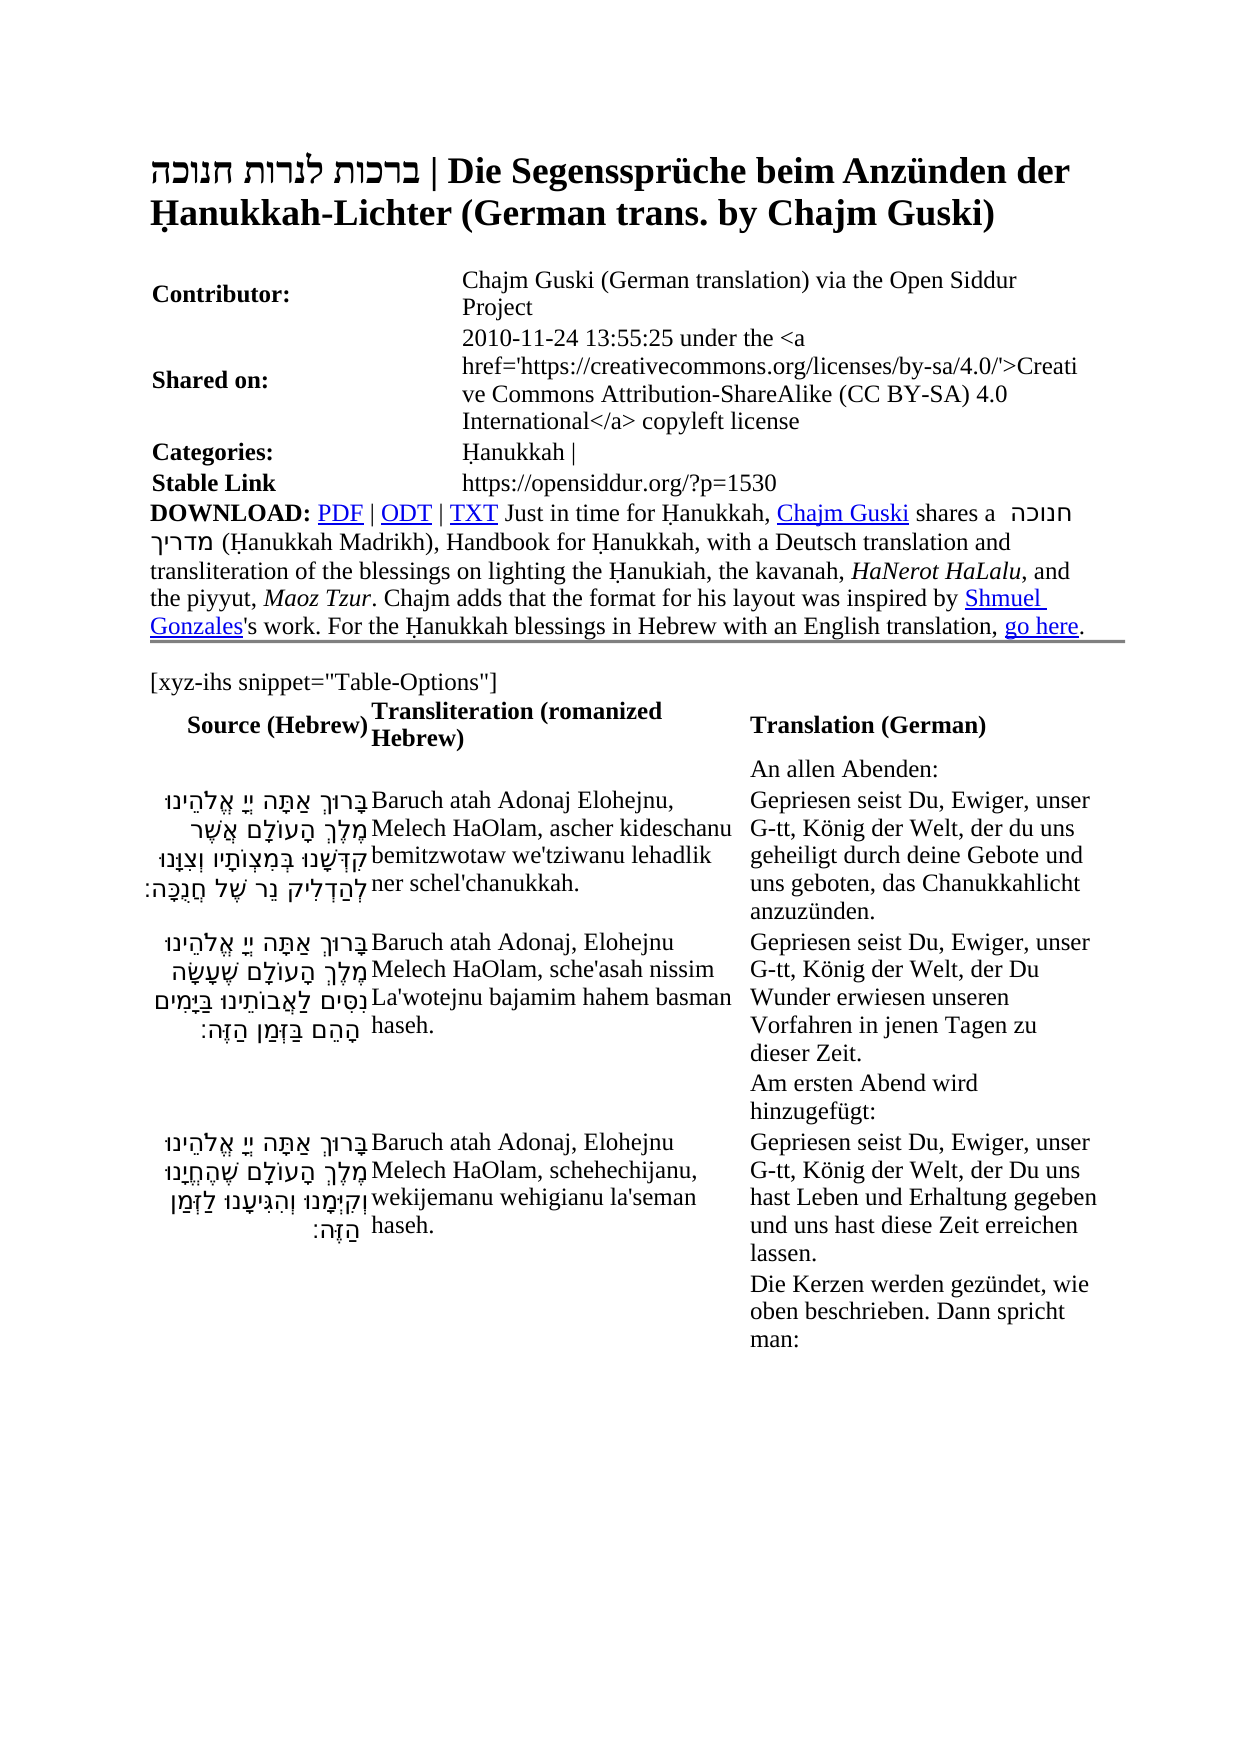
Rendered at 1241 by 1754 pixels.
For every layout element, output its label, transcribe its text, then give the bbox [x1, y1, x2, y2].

table_cell Gepriesen seist Du, Ewiger, unser G-tt, König der Welt, der du uns geheiligt durch deine Gebote und uns geboten, das Chanukkahlicht anzuzünden. [748, 785, 1104, 926]
table_cell https://opensiddur.org/?p=1530 [460, 468, 1090, 498]
table_cell [136, 1268, 369, 1354]
text DOWNLOAD: PDF | ODT | TXT Just in time for Ḥanukkah, Chajm Guski shares a חנוכה מדריך (Ḥanukkah Madrikh), Handbook for Ḥanukkah, with a Deutsch translation and transliteration of the blessings on lighting the Ḥanukiah, the kavanah, HaNerot HaLalu, and the piyyut, Maoz Tzur. Chajm adds that the format for his layout was inspired by Shmuel Gonzales's work. For the Ḥanukkah blessings in Hebrew with an English translation, go here. [150, 498, 1090, 639]
table_header Chajm Guski (German translation) via the Open Siddur Project [460, 264, 1090, 323]
table_cell [370, 1268, 748, 1354]
table_cell Categories: [150, 437, 460, 468]
table_cell Gepriesen seist Du, Ewiger, unser G-tt, König der Welt, der Du Wunder erwiesen unseren Vorfahren in jenen Tagen zu dieser Zeit. [748, 926, 1104, 1068]
table_cell בָּרוּךְ אַתָּה יְיָ אֱלֹהֵינוּ מֶלֶךְ הָעוֹלָם שֶׁהֶחֱיָנוּ וְקִיְּמָנוּ וְהִגִּיעָנוּ לַזְּמַן הַזֶּה׃ [136, 1127, 369, 1268]
table_cell Baruch atah Adonaj, Elohejnu Melech HaOlam, sche'asah nissim La'wotejnu bajamim hahem basman haseh. [370, 926, 748, 1068]
table_cell [370, 1068, 748, 1127]
text [xyz-ihs snippet="Table-Options"] [150, 668, 1090, 695]
table_cell Shared on: [150, 323, 460, 437]
table_cell [136, 1068, 369, 1127]
table_header Transliteration (romanized Hebrew) [370, 695, 748, 754]
table_cell [136, 754, 369, 785]
table_header Contributor: [150, 264, 460, 323]
text [150, 644, 1090, 668]
table_cell בָּרוּךְ אַתָּה יְיָ אֱלֹהֵינוּ מֶלֶךְ הָעוֹלָם שֶׁעָשָׂה נִסִּים לַאֲבוֹתֵינוּ בַּיָּמִים הָהֵם בַּזְּמַן הַזֶּה׃ [136, 926, 369, 1068]
subtitle ברכות לנרות חנוכה | Die Segenssprüche beim Anzünden der Ḥanukkah-Lichter (German trans. by Chajm Guski) [150, 150, 1090, 233]
table_cell Stable Link [150, 468, 460, 498]
table_cell [370, 754, 748, 785]
table_cell בָּרוּךְ אַתָּה יְיָ אֱלֹהֵינוּ מֶלֶךְ הָעוֹלָם אֲשֶׁר קִדְּשָׁנוּ בְּמִצְוֺתָיו וְצִוָּנוּ לְהַדְלִיק נֵר שֶׁל חֲנֻכָּה׃ [136, 785, 369, 926]
table_cell Gepriesen seist Du, Ewiger, unser G-tt, König der Welt, der Du uns hast Leben und Erhaltung gegeben und uns hast diese Zeit erreichen lassen. [748, 1127, 1104, 1268]
table_cell Baruch atah Adonaj Elohejnu, Melech HaOlam, ascher kideschanu bemitzwotaw we'tziwanu lehadlik ner schel'chanukkah. [370, 785, 748, 926]
table_header Translation (German) [748, 695, 1104, 754]
table_cell 2010-11-24 13:55:25 under the <a href='https://creativecommons.org/licenses/by-sa/4.0/'>Creative Commons Attribution-ShareAlike (CC BY-SA) 4.0 International</a> copyleft license [460, 323, 1090, 437]
table_cell Baruch atah Adonaj, Elohejnu Melech HaOlam, schehechijanu, wekijemanu wehigianu la'seman haseh. [370, 1127, 748, 1268]
table_cell Am ersten Abend wird hinzugefügt: [748, 1068, 1104, 1127]
table_header Source (Hebrew) [136, 695, 369, 754]
table_cell Die Kerzen werden gezündet, wie oben beschrieben. Dann spricht man: [748, 1268, 1104, 1354]
table_cell An allen Abenden: [748, 754, 1104, 785]
table_cell Ḥanukkah | [460, 437, 1090, 468]
